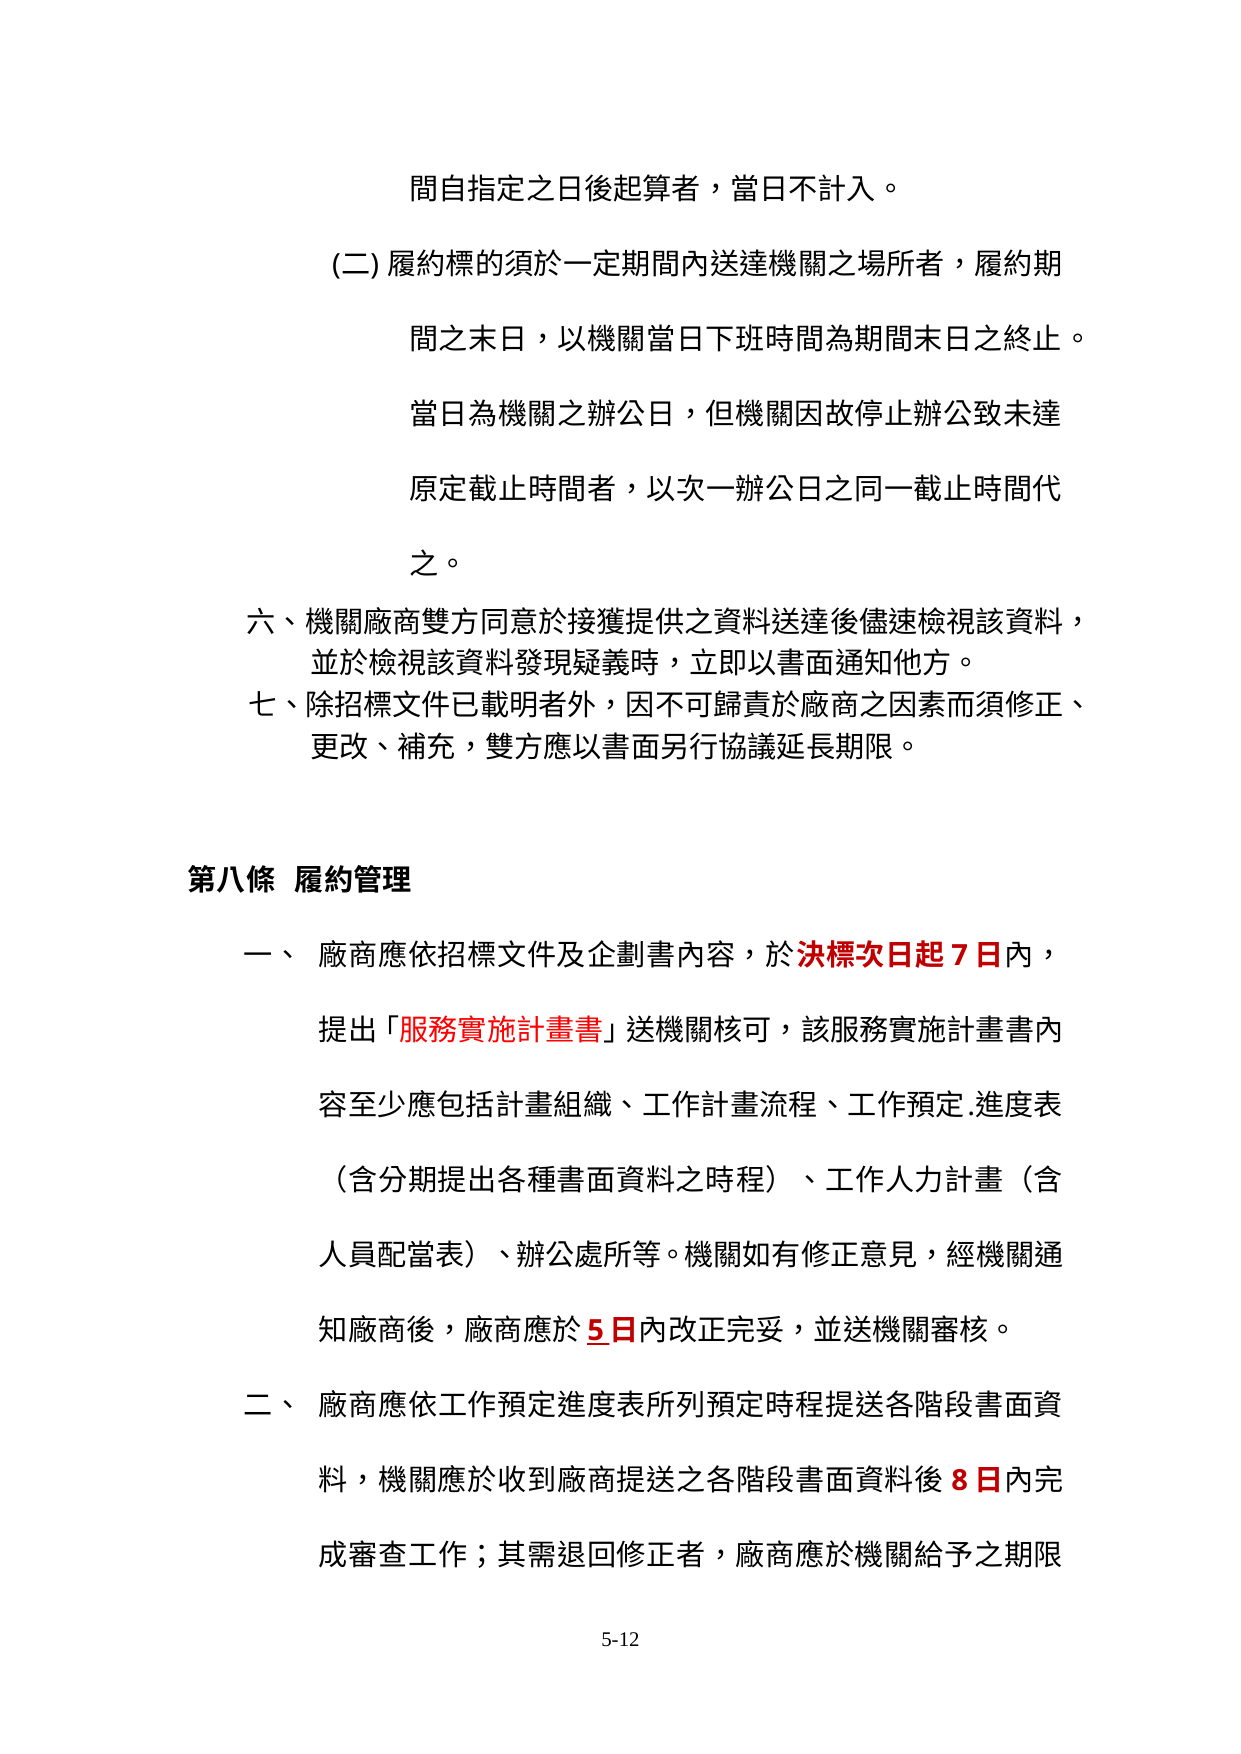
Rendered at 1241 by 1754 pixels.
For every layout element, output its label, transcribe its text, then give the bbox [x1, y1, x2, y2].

text 第八條 履約管理 [187, 841, 1063, 916]
text (二) 履約標的須於一定期間內送達機關之場所者，履約期間之末日，以機關當日下班時間為期間末日之終止。當日為機關之辦公日，但機關因故停止辦公致未達原定截止時間者，以次一辦公日之同一截止時間代之。 [332, 224, 1063, 599]
text 七、除招標文件已載明者外，因不可歸責於廠商之因素而須修正、更改、補充，雙方應以書面另行協議延長期限。 [248, 682, 1063, 766]
list 廠商應依工作預定進度表所列預定時程提送各階段書面資料，機關應於收到廠商提送之各階段書面資料後8日內完成審查工作；其需退回修正者，廠商應於機關給予之期限 [244, 1366, 1063, 1591]
list 廠商應依招標文件及企劃書內容，於決標次日起7日內，提出「服務實施計畫書」送機關核可，該服務實施計畫書內容至少應包括計畫組織、工作計畫流程、工作預定.進度表（含分期提出各種書面資料之時程）、工作人力計畫（含人員配當表）、辦公處所等。機關如有修正意見，經機關通知廠商後，廠商應於5日內改正完妥，並送機關審核。 [244, 916, 1063, 1366]
text 間自指定之日後起算者，當日不計入。 [332, 149, 1063, 224]
text 六、機關廠商雙方同意於接獲提供之資料送達後儘速檢視該資料，並於檢視該資料發現疑義時，立即以書面通知他方。 [246, 599, 1063, 682]
